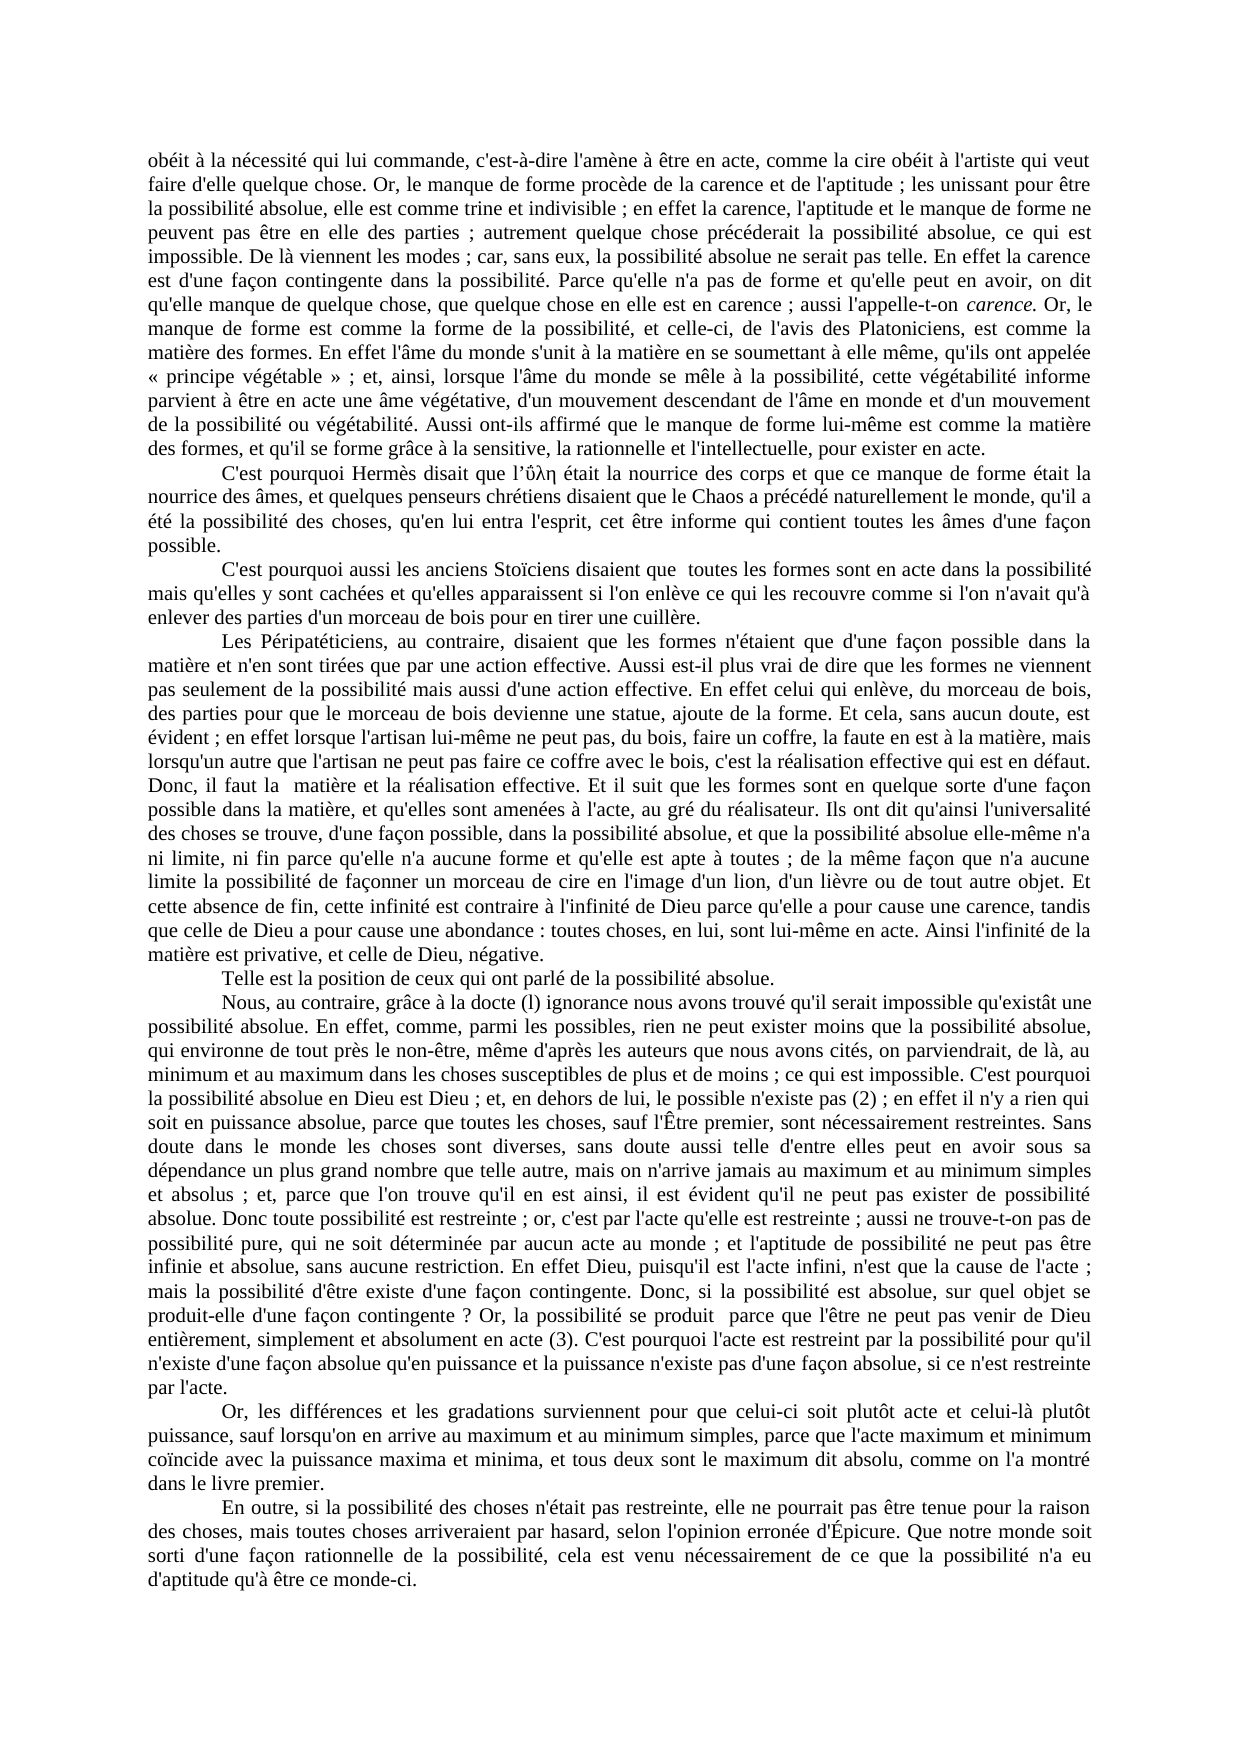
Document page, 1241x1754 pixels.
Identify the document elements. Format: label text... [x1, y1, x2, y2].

text Nous, au contraire, grâce à la docte (l) ignorance nous avons trouvé qu'il serait impossible qu'existât une possibilité absolue. En effet, comme, parmi les possibles, rien ne peut exister moins que la possibilité absolue, qui environne de tout près le non-être, même d'après les auteurs que nous avons cités, on parviendrait, de là, au minimum et au maximum dans les choses susceptibles de plus et de moins ; ce qui est impossible. C'est pourquoi la possibilité absolue en Dieu est Dieu ; et, en dehors de lui, le possible n'existe pas (2) ; en effet il n'y a rien qui soit en puissance absolue, parce que toutes les choses, sauf l'Être premier, sont nécessairement restreintes. Sans doute dans le monde les choses sont diverses, sans doute aussi telle d'entre elles peut en avoir sous sa dépendance un plus grand nombre que telle autre, mais on n'arrive jamais au maximum et au minimum simples et absolus ; et, parce que l'on trouve qu'il en est ainsi, il est évident qu'il ne peut pas exister de possibilité absolue. Donc toute possibilité est restreinte ; or, c'est par l'acte qu'elle est restreinte ; aussi ne trouve-t-on pas de possibilité pure, qui ne soit déterminée par aucun acte au monde ; et l'aptitude de possibilité ne peut pas être infinie et absolue, sans aucune restriction. En effet Dieu, puisqu'il est l'acte infini, n'est que la cause de l'acte ; mais la possibilité d'être existe d'une façon contingente. Donc, si la possibilité est absolue, sur quel objet se produit-elle d'une façon contingente ? Or, la possibilité se produit parce que l'être ne peut pas venir de Dieu entièrement, simplement et absolument en acte (3). C'est pourquoi l'acte est restreint par la possibilité pour qu'il n'existe d'une façon absolue qu'en puissance et la puissance n'existe pas d'une façon absolue, si ce n'est restreinte par l'acte. [148, 990, 1093, 1399]
text C'est pourquoi aussi les anciens Stoïciens disaient que toutes les formes sont en acte dans la possibilité mais qu'elles y sont cachées et qu'elles apparaissent si l'on enlève ce qui les recouvre comme si l'on n'avait qu'à enlever des parties d'un morceau de bois pour en tirer une cuillère. [148, 557, 1093, 629]
text Or, les différences et les gradations surviennent pour que celui-ci soit plutôt acte et celui-là plutôt puissance, sauf lorsqu'on en arrive au maximum et au minimum simples, parce que l'acte maximum et minimum coïncide avec la puissance maxima et minima, et tous deux sont le maximum dit absolu, comme on l'a montré dans le livre premier. [148, 1399, 1093, 1495]
text C'est pourquoi Hermès disait que l’ΰλη était la nourrice des corps et que ce manque de forme était la nourrice des âmes, et quelques penseurs chrétiens disaient que le Chaos a précédé naturellement le monde, qu'il a été la possibilité des choses, qu'en lui entra l'esprit, cet être informe qui contient toutes les âmes d'une façon possible. [148, 460, 1093, 557]
text Telle est la position de ceux qui ont parlé de la possibilité absolue. [148, 966, 1093, 990]
text En outre, si la possibilité des choses n'était pas restreinte, elle ne pourrait pas être tenue pour la raison des choses, mais toutes choses arriveraient par hasard, selon l'opinion erronée d'Épicure. Que notre monde soit sorti d'une façon rationnelle de la possibilité, cela est venu nécessairement de ce que la possibilité n'a eu d'aptitude qu'à être ce monde-ci. [148, 1495, 1093, 1591]
text Les Péripatéticiens, au contraire, disaient que les formes n'étaient que d'une façon possible dans la matière et n'en sont tirées que par une action effective. Aussi est-il plus vrai de dire que les formes ne viennent pas seulement de la possibilité mais aussi d'une action effective. En effet celui qui enlève, du morceau de bois, des parties pour que le morceau de bois devienne une statue, ajoute de la forme. Et cela, sans aucun doute, est évident ; en effet lorsque l'artisan lui-même ne peut pas, du bois, faire un coffre, la faute en est à la matière, mais lorsqu'un autre que l'artisan ne peut pas faire ce coffre avec le bois, c'est la réalisation effective qui est en défaut. Donc, il faut la matière et la réalisation effective. Et il suit que les formes sont en quelque sorte d'une façon possible dans la matière, et qu'elles sont amenées à l'acte, au gré du réalisateur. Ils ont dit qu'ainsi l'universalité des choses se trouve, d'une façon possible, dans la possibilité absolue, et que la possibilité absolue elle-même n'a ni limite, ni fin parce qu'elle n'a aucune forme et qu'elle est apte à toutes ; de la même façon que n'a aucune limite la possibilité de façonner un morceau de cire en l'image d'un lion, d'un lièvre ou de tout autre objet. Et cette absence de fin, cette infinité est contraire à l'infinité de Dieu parce qu'elle a pour cause une carence, tandis que celle de Dieu a pour cause une abondance : toutes choses, en lui, sont lui-même en acte. Ainsi l'infinité de la matière est privative, et celle de Dieu, négative. [148, 629, 1093, 966]
text obéit à la nécessité qui lui commande, c'est-à-dire l'amène à être en acte, comme la cire obéit à l'artiste qui veut faire d'elle quelque chose. Or, le manque de forme procède de la carence et de l'aptitude ; les unissant pour être la possibilité absolue, elle est comme trine et indivisible ; en effet la carence, l'aptitude et le manque de forme ne peuvent pas être en elle des parties ; autrement quelque chose précéderait la possibilité absolue, ce qui est impossible. De là viennent les modes ; car, sans eux, la possibilité absolue ne serait pas telle. En effet la carence est d'une façon contingente dans la possibilité. Parce qu'elle n'a pas de forme et qu'elle peut en avoir, on dit qu'elle manque de quelque chose, que quelque chose en elle est en carence ; aussi l'appelle-t-on carence. Or, le manque de forme est comme la forme de la possibilité, et celle-ci, de l'avis des Platoniciens, est comme la matière des formes. En effet l'âme du monde s'unit à la matière en se soumettant à elle même, qu'ils ont appelée « principe végétable » ; et, ainsi, lorsque l'âme du monde se mêle à la possibilité, cette végétabilité informe parvient à être en acte une âme végétative, d'un mouvement descendant de l'âme en monde et d'un mouvement de la possibilité ou végétabilité. Aussi ont-ils affirmé que le manque de forme lui-même est comme la matière des formes, et qu'il se forme grâce à la sensitive, la rationnelle et l'intellectuelle, pour exister en acte. [148, 148, 1093, 460]
